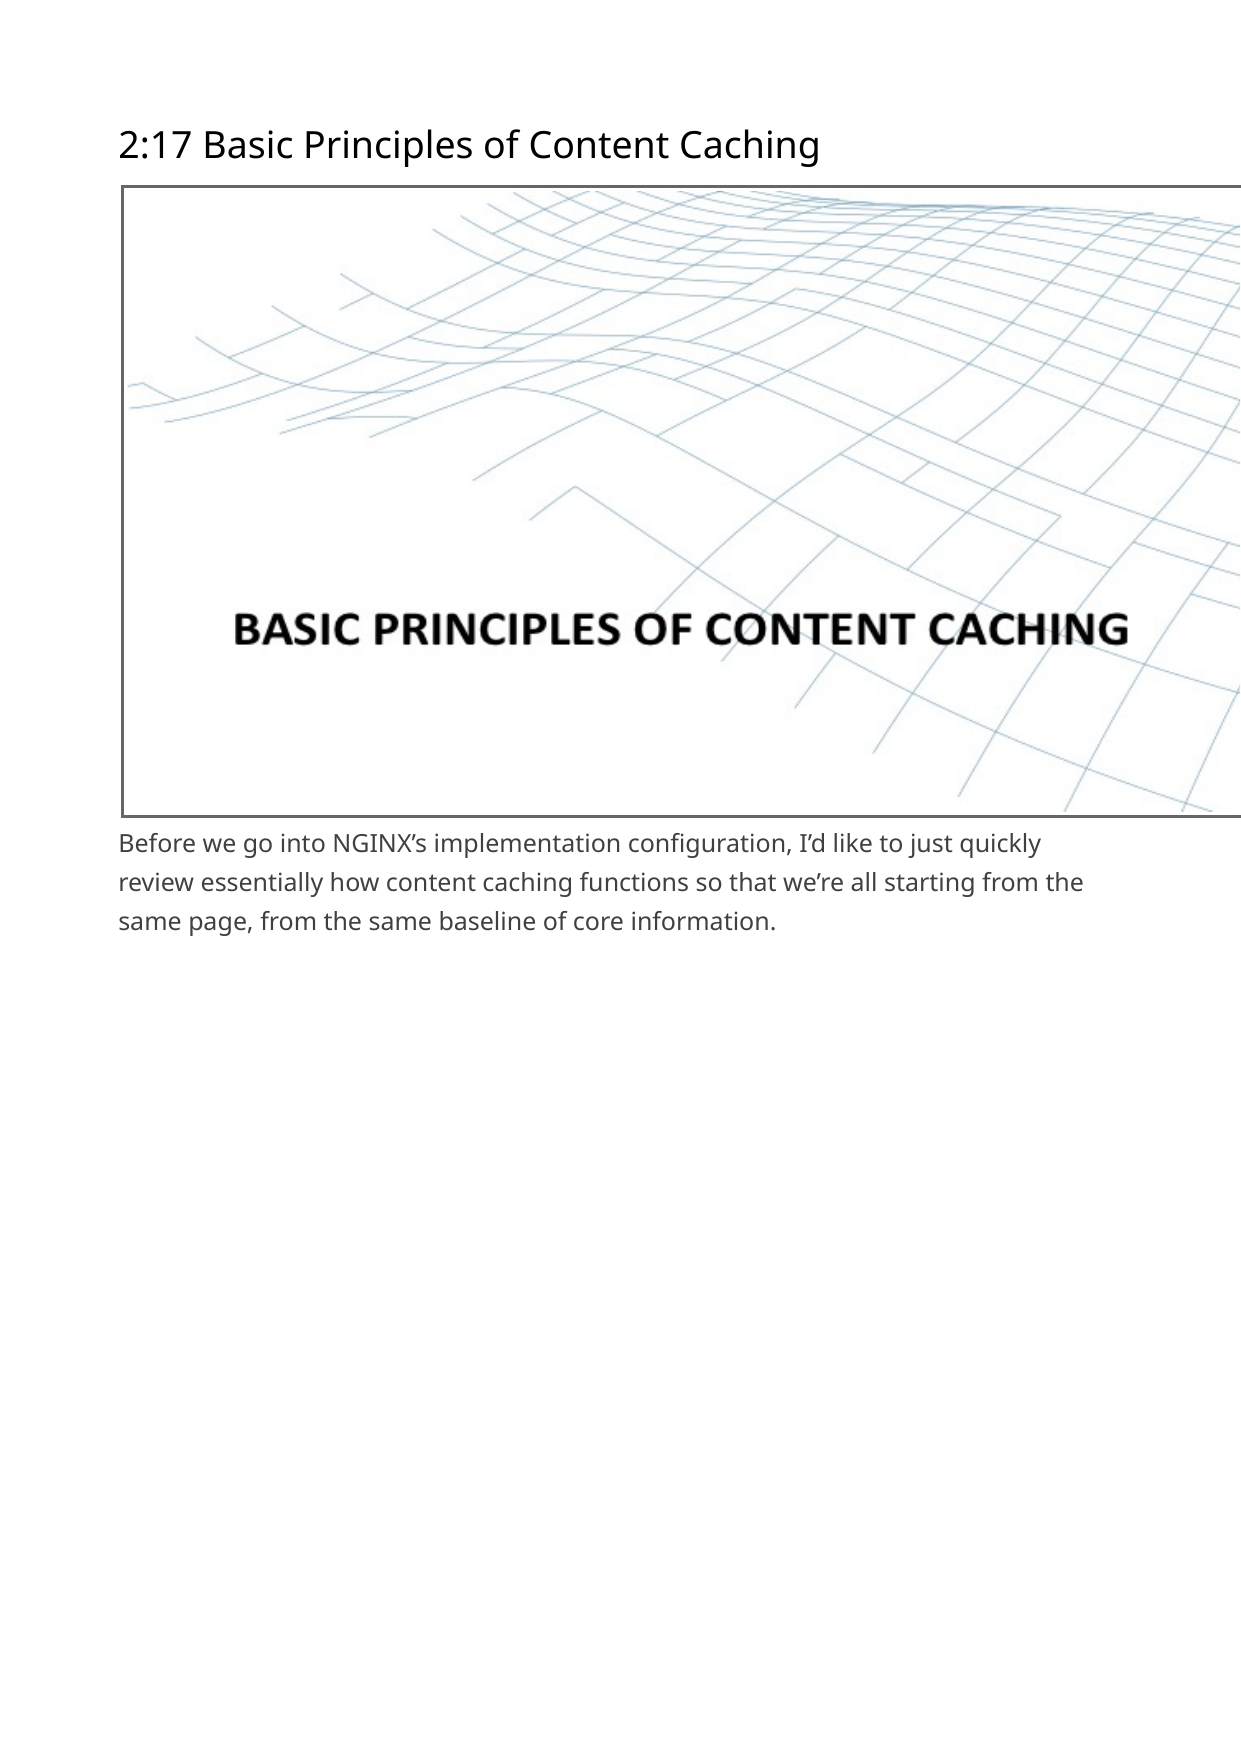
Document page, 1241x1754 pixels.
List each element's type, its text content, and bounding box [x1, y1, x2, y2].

text Before we go into NGINX’s implementation configuration, I’d like to just quickly review essentially how content caching functions so that we’re all starting from the same page, from the same baseline of core information. [118, 825, 1122, 938]
subtitle 2:17 Basic Principles of Content Caching [118, 118, 1122, 169]
picture [127, 191, 1241, 812]
